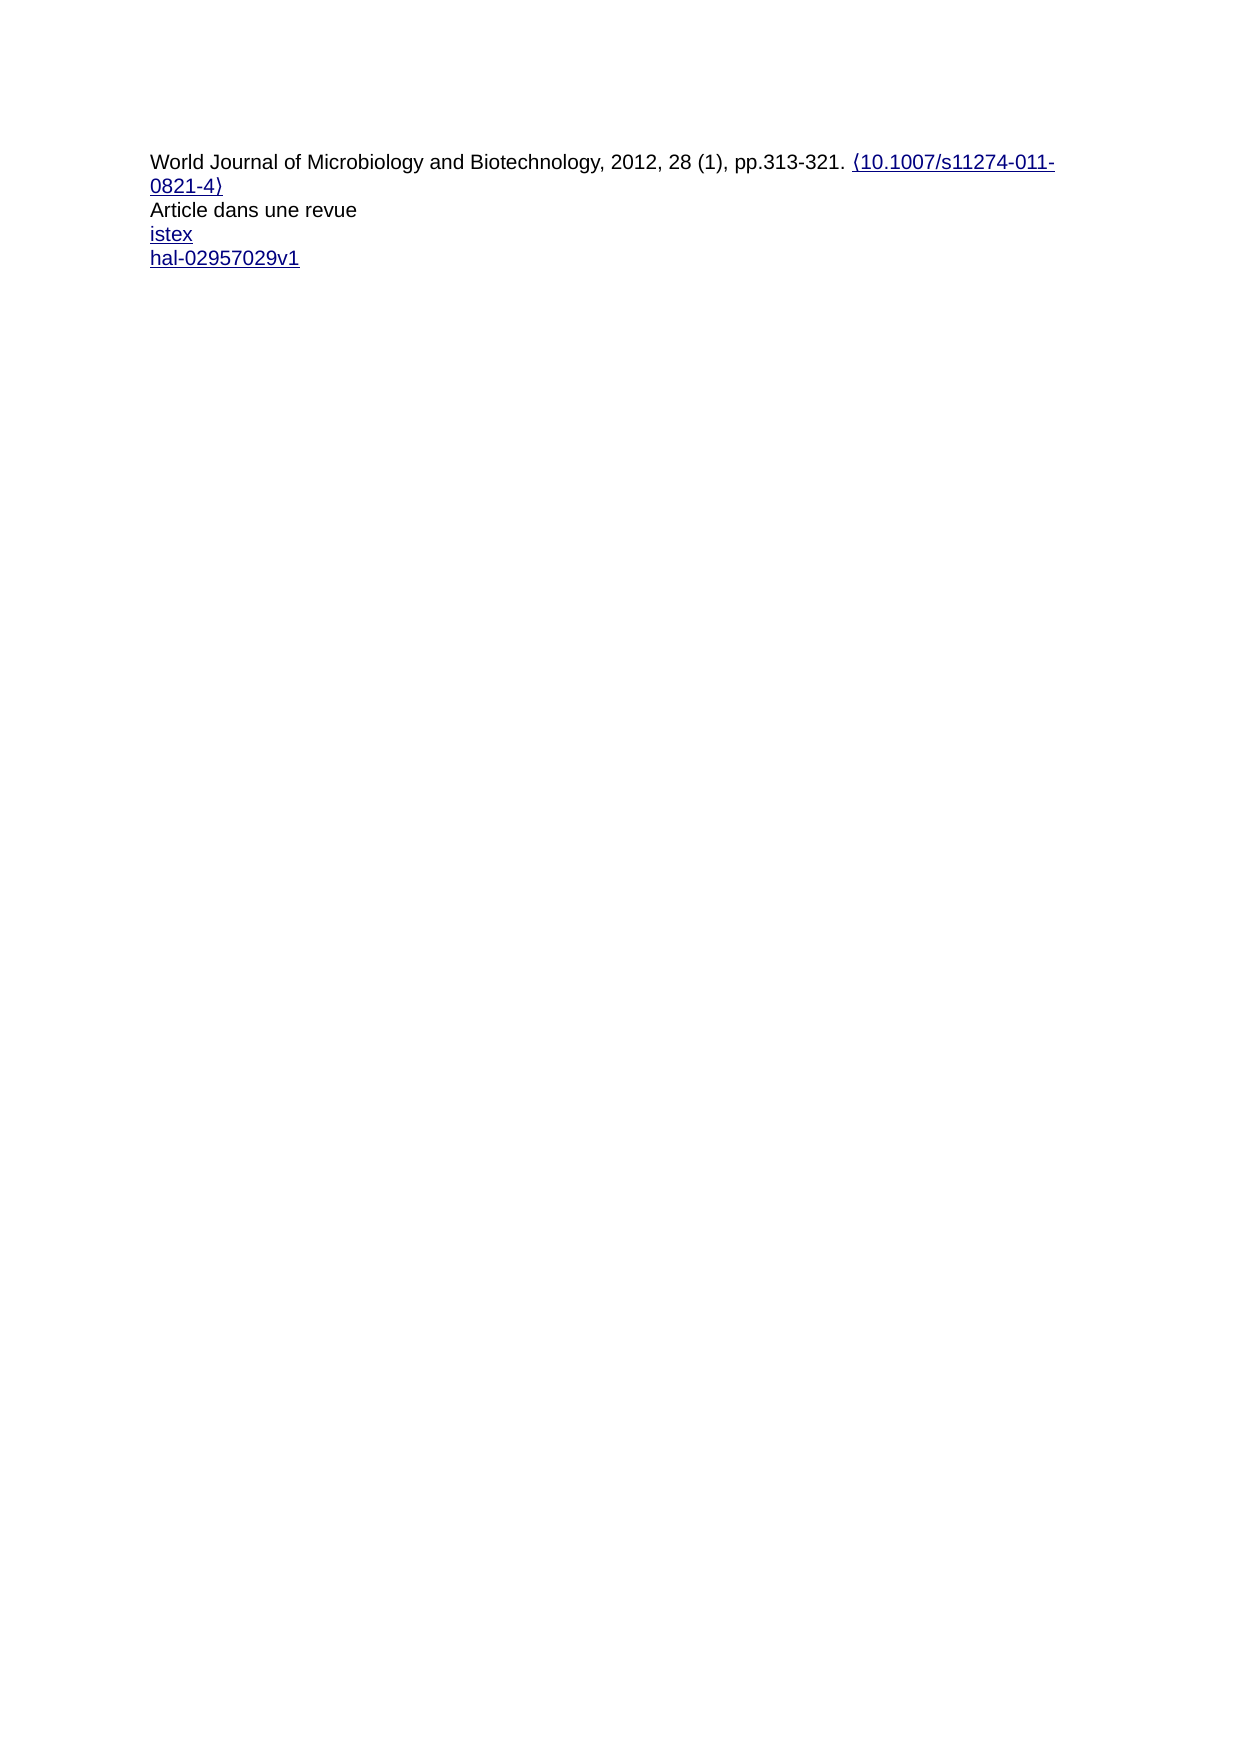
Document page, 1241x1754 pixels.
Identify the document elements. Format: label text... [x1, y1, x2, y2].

table_cell Type 2 IDI performs better than type 1 for improving lycopene production in metabolically engineered E. coli strains Sara Abolhassani Rad,Hossein Shahbani Zahiri,Kambiz Akbari Noghabi,Sarah Rajaei,Reza Heidariet al. World Journal of Microbiology and Biotechnology, 2012, 28 (1), pp.313-321. ⟨10.1007/s11274-011-0821-4⟩ Article dans une revue istex hal-02957029v1 [150, 150, 1090, 270]
